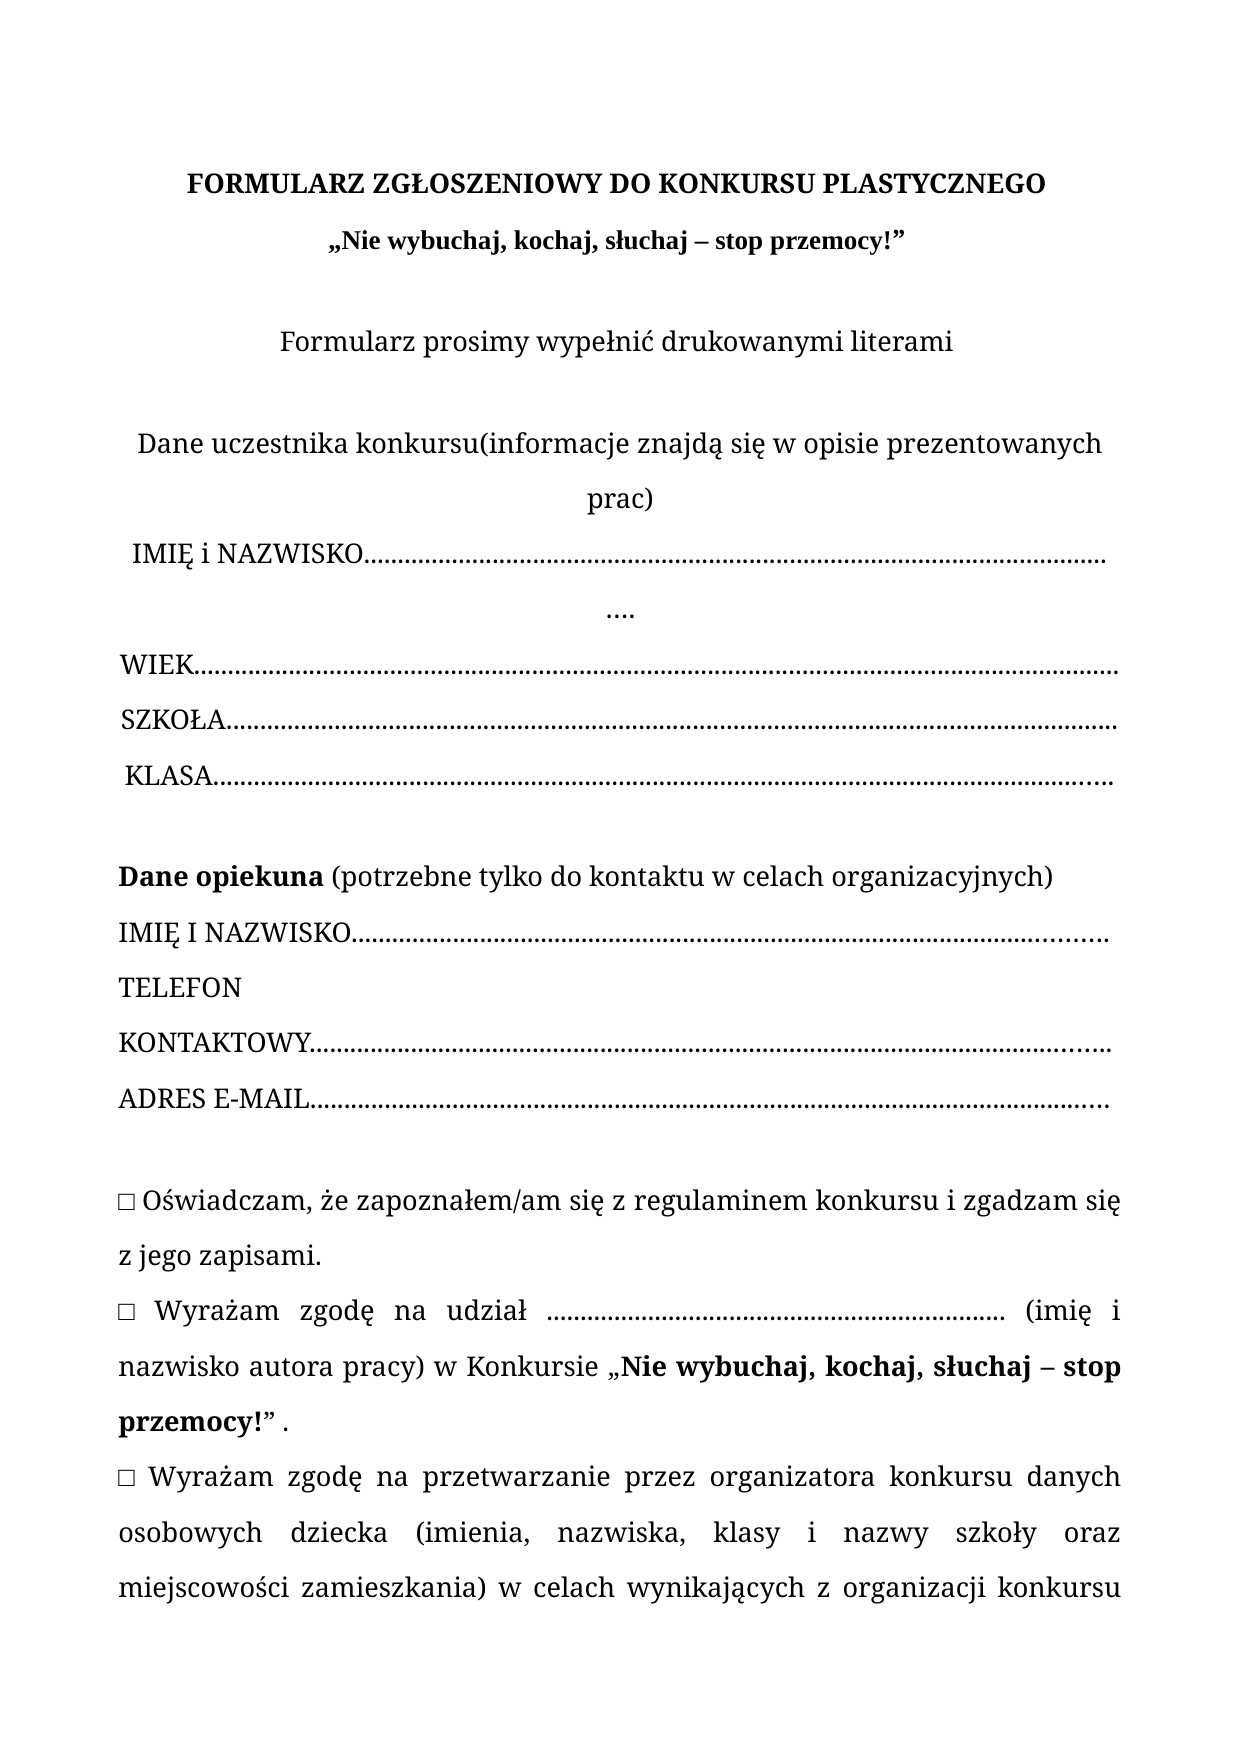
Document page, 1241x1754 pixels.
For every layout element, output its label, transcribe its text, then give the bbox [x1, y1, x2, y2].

text □ Oświadczam, że zapoznałem/am się z regulaminem konkursu i zgadzam się z jego zapisami. [118, 1181, 1122, 1273]
text IMIĘ i NAZWISKO..............................................................................................................…. WIEK.........................................................................................................................................SZKOŁA....................................................................................................................................KLASA................................................................................................................................….. [118, 535, 1122, 793]
text □ Wyrażam zgodę na udział .................................................................... (imię i nazwisko autora pracy) w Konkursie „Nie wybuchaj, kochaj, słuchaj – stop przemocy!” . [118, 1292, 1122, 1439]
text Formularz prosimy wypełnić drukowanymi literami [118, 322, 1122, 359]
text IMIĘ I NAZWISKO.....................................................................................................………. TELEFON KONTAKTOWY..............................................................................................................…….. ADRES E-MAIL..................................................................................................................…. [118, 913, 1122, 1116]
text □ Wyrażam zgodę na przetwarzanie przez organizatora konkursu danych osobowych dziecka (imienia, nazwiska, klasy i nazwy szkoły oraz miejscowości zamieszkania) w celach wynikających z organizacji konkursu [118, 1458, 1122, 1605]
text Dane uczestnika konkursu(informacje znajdą się w opisie prezentowanych prac) [118, 424, 1122, 516]
text Dane opiekuna (potrzebne tylko do kontaktu w celach organizacyjnych) [118, 858, 1122, 895]
text „Nie wybuchaj, kochaj, słuchaj – stop przemocy!” [118, 220, 1122, 257]
text FORMULARZ ZGŁOSZENIOWY DO KONKURSU PLASTYCZNEGO [118, 165, 1122, 202]
